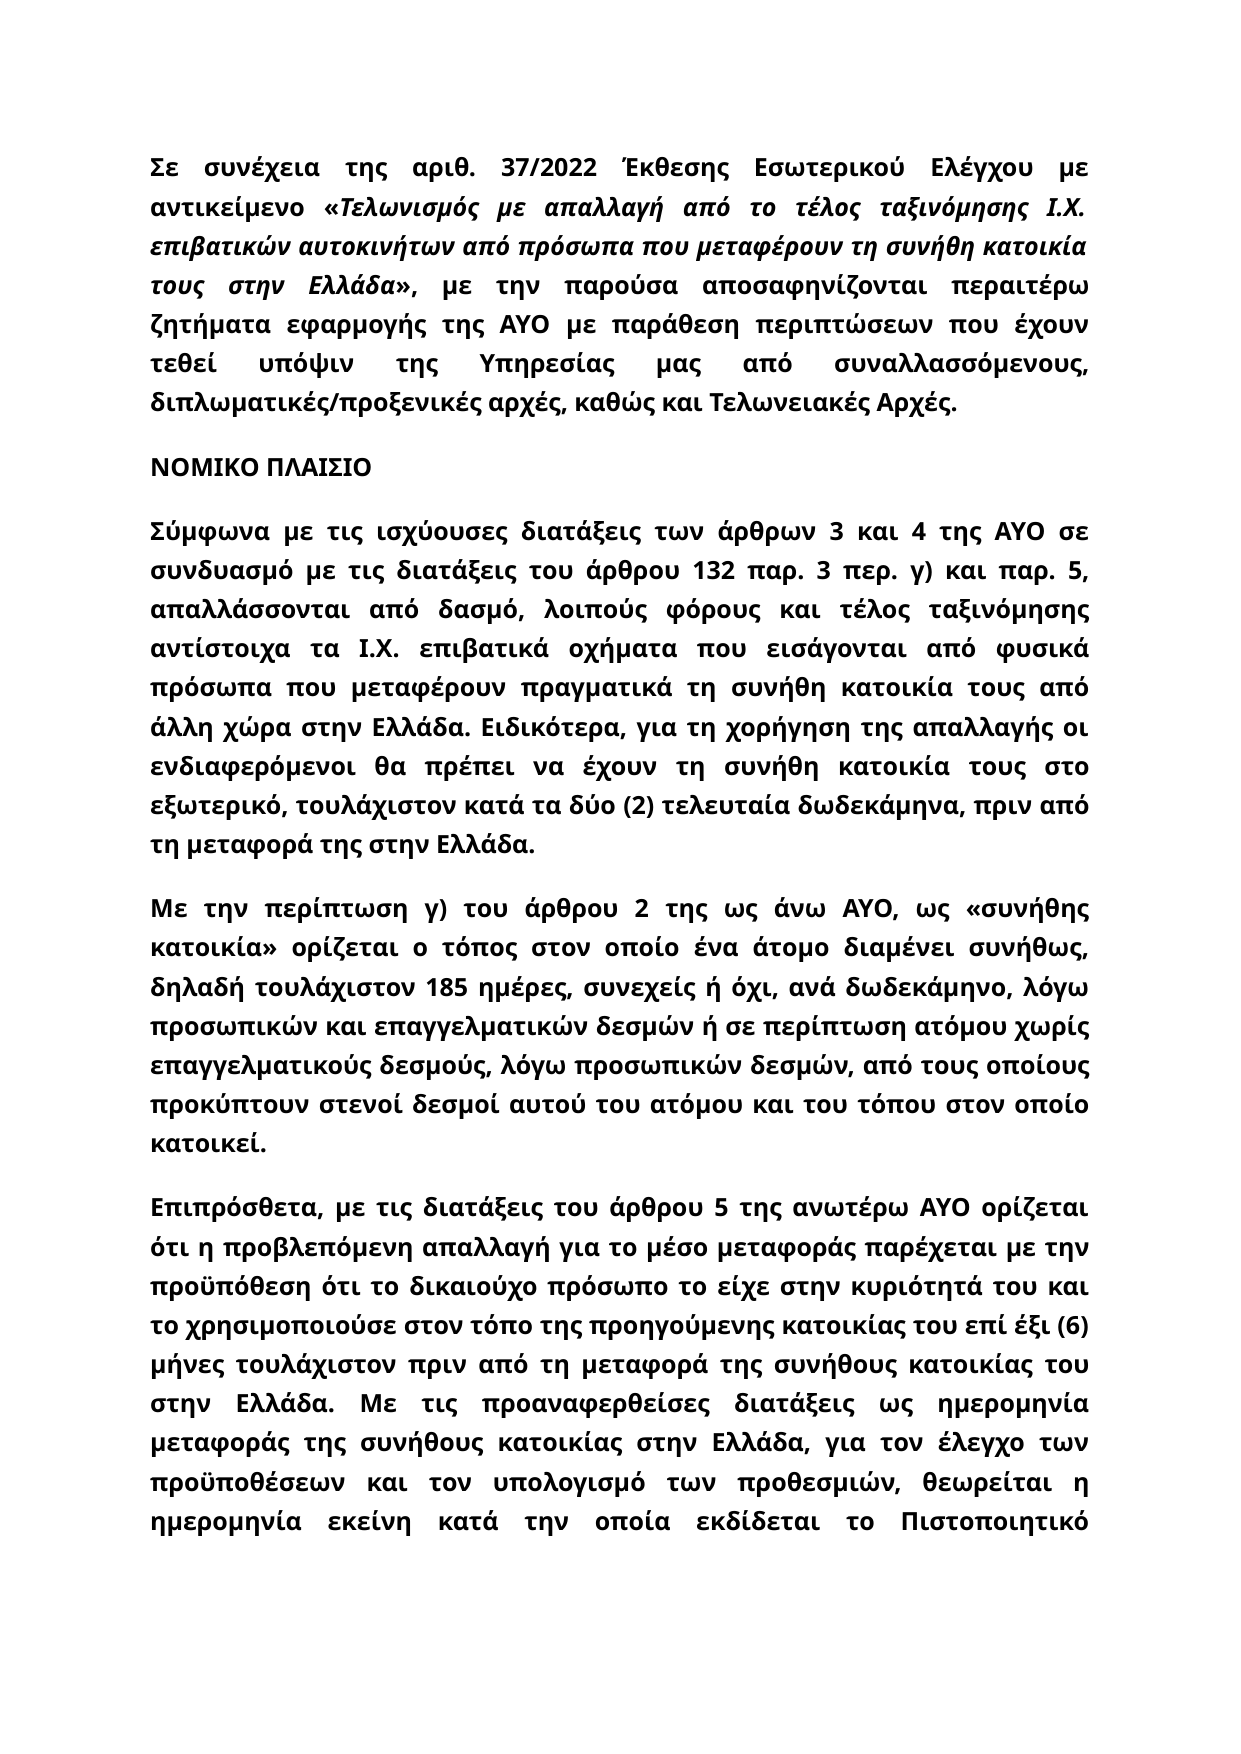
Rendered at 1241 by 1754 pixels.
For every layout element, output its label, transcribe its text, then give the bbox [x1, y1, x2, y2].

text Επιπρόσθετα, με τις διατάξεις του άρθρου 5 της ανωτέρω ΑΥΟ ορίζεται ότι η προβλεπόμενη απαλλαγή για το μέσο μεταφοράς παρέχεται με την προϋπόθεση ότι το δικαιούχο πρόσωπο το είχε στην κυριότητά του και το χρησιμοποιούσε στον τόπο της προηγούμενης κατοικίας του επί έξι (6) μήνες τουλάχιστον πριν από τη μεταφορά της συνήθους κατοικίας του στην Ελλάδα. Με τις προαναφερθείσες διατάξεις ως ημερομηνία μεταφοράς της συνήθους κατοικίας στην Ελλάδα, για τον έλεγχο των προϋποθέσεων και τον υπολογισμό των προθεσμιών, θεωρείται η ημερομηνία εκείνη κατά την οποία εκδίδεται το Πιστοποιητικό [150, 1190, 1090, 1537]
text Σύμφωνα με τις ισχύουσες διατάξεις των άρθρων 3 και 4 της ΑΥΟ σε συνδυασμό με τις διατάξεις του άρθρου 132 παρ. 3 περ. γ) και παρ. 5, απαλλάσσονται από δασμό, λοιπούς φόρους και τέλος ταξινόμησης αντίστοιχα τα Ι.Χ. επιβατικά οχήματα που εισάγονται από φυσικά πρόσωπα που μεταφέρουν πραγματικά τη συνήθη κατοικία τους από άλλη χώρα στην Ελλάδα. Ειδικότερα, για τη χορήγηση της απαλλαγής οι ενδιαφερόμενοι θα πρέπει να έχουν τη συνήθη κατοικία τους στο εξωτερικό, τουλάχιστον κατά τα δύο (2) τελευταία δωδεκάμηνα, πριν από τη μεταφορά της στην Ελλάδα. [150, 513, 1090, 861]
text ΝΟΜΙΚΟ ΠΛΑΙΣΙΟ [150, 449, 1090, 483]
text Με την περίπτωση γ) του άρθρου 2 της ως άνω ΑΥΟ, ως «συνήθης κατοικία» ορίζεται ο τόπος στον οποίο ένα άτομο διαμένει συνήθως, δηλαδή τουλάχιστον 185 ημέρες, συνεχείς ή όχι, ανά δωδεκάμηνο, λόγω προσωπικών και επαγγελματικών δεσμών ή σε περίπτωση ατόμου χωρίς επαγγελματικούς δεσμούς, λόγω προσωπικών δεσμών, από τους οποίους προκύπτουν στενοί δεσμοί αυτού του ατόμου και του τόπου στον οποίο κατοικεί. [150, 891, 1090, 1160]
text Σε συνέχεια της αριθ. 37/2022 Έκθεσης Εσωτερικού Ελέγχου με αντικείμενο «Τελωνισμός με απαλλαγή από το τέλος ταξινόμησης Ι.Χ. επιβατικών αυτοκινήτων από πρόσωπα που μεταφέρουν τη συνήθη κατοικία τους στην Ελλάδα», με την παρούσα αποσαφηνίζονται περαιτέρω ζητήματα εφαρμογής της ΑΥΟ με παράθεση περιπτώσεων που έχουν τεθεί υπόψιν της Υπηρεσίας μας από συναλλασσόμενους, διπλωματικές/προξενικές αρχές, καθώς και Τελωνειακές Αρχές. [150, 150, 1090, 419]
